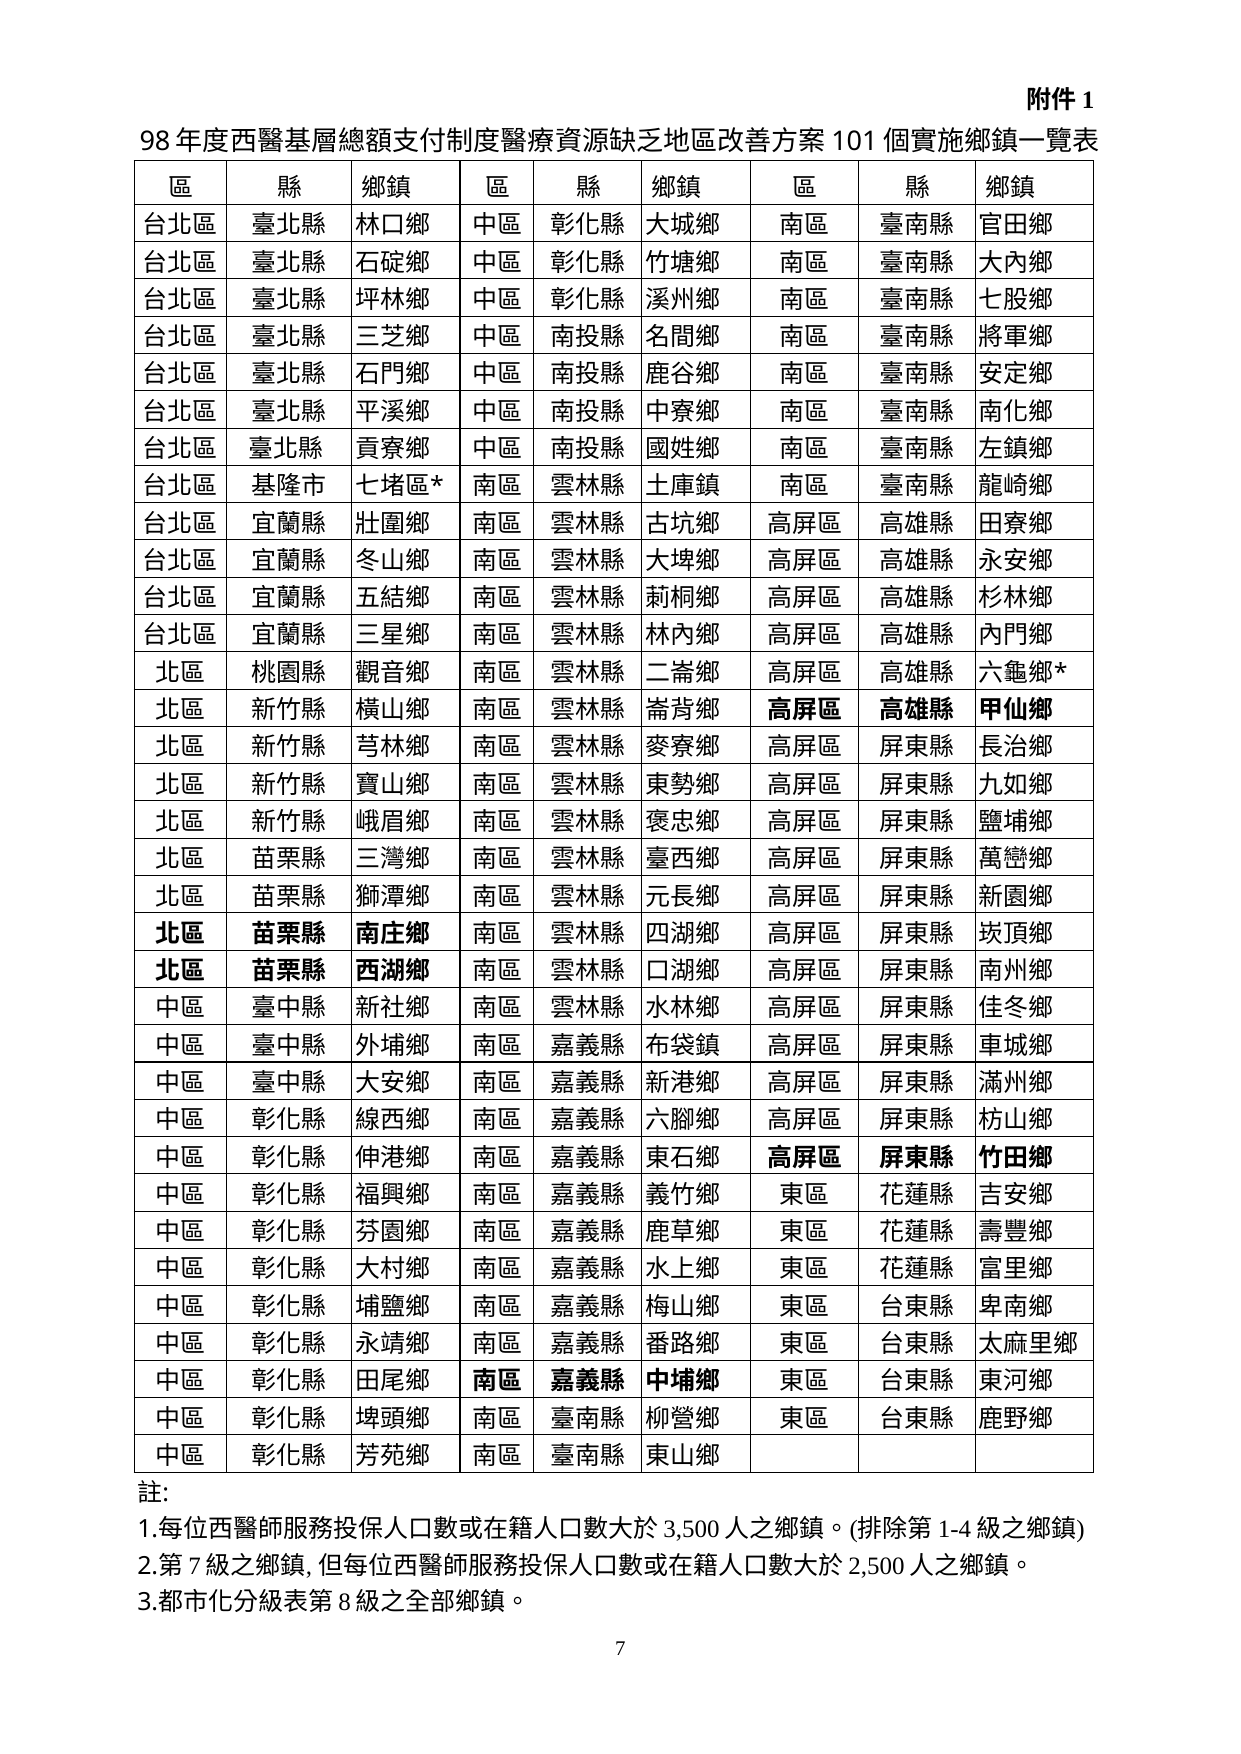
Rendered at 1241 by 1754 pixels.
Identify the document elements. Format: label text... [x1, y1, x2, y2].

table_cell 竹田鄉 [976, 1137, 1093, 1173]
table_cell [1138, 353, 1169, 390]
table_cell 六龜鄉* [976, 652, 1093, 688]
table_cell 南區 [461, 690, 533, 726]
table_cell [69, 1472, 134, 1509]
table_cell 水林鄉 [642, 988, 750, 1024]
table_cell 桃園縣 [227, 652, 351, 688]
table_cell [69, 726, 134, 763]
table_cell 臺北縣 [227, 279, 351, 316]
table_cell 鹽埔鄉 [976, 801, 1093, 838]
table_cell 臺中縣 [227, 1063, 351, 1099]
table_cell 台東縣 [859, 1324, 975, 1360]
table_cell [1138, 950, 1169, 987]
table_cell 枋山鄉 [976, 1100, 1093, 1136]
table_cell 臺南縣 [534, 1435, 641, 1472]
table_cell 水上鄉 [642, 1249, 750, 1285]
table_cell [1138, 1211, 1169, 1248]
table_cell 臺西鄉 [642, 839, 750, 875]
table_cell 獅潭鄉 [352, 876, 459, 912]
table_cell 永安鄉 [976, 540, 1093, 577]
table_cell 雲林縣 [534, 876, 641, 912]
table_cell [1138, 278, 1169, 316]
table_cell 高屏區 [751, 615, 858, 651]
table_cell [69, 1545, 134, 1581]
table_cell 中區 [135, 1249, 226, 1285]
table_cell 鹿草鄉 [642, 1212, 750, 1248]
table_cell 南區 [461, 1324, 533, 1360]
table_cell [1094, 1136, 1138, 1173]
table_cell 苗栗縣 [227, 876, 351, 912]
table_cell 嘉義縣 [534, 1361, 641, 1397]
table_cell 高屏區 [751, 876, 858, 912]
table_cell 南區 [461, 951, 533, 987]
table_cell [1138, 800, 1169, 838]
table_cell 高屏區 [751, 503, 858, 539]
table_cell 鄉鎮 [976, 161, 1093, 204]
table_cell [1138, 465, 1169, 502]
table_cell 彰化縣 [227, 1137, 351, 1173]
table_cell 雲林縣 [534, 839, 641, 875]
table_cell 彰化縣 [227, 1361, 351, 1397]
table_cell 彰化縣 [227, 1324, 351, 1360]
table_cell 臺南縣 [859, 354, 975, 390]
table_cell [69, 1285, 134, 1322]
table_cell 鹿谷鄉 [642, 354, 750, 390]
table_cell [69, 1581, 134, 1618]
table_cell 雲林縣 [534, 690, 641, 726]
table_cell [69, 1136, 134, 1173]
table_cell 中區 [135, 1025, 226, 1061]
table_cell [1138, 614, 1169, 651]
table_cell [69, 204, 134, 241]
table_cell 臺北縣 [227, 205, 351, 241]
table_cell 石門鄉 [352, 354, 459, 390]
table_cell [69, 502, 134, 539]
table_cell 南區 [461, 1249, 533, 1285]
table_cell 崁頂鄉 [976, 913, 1093, 949]
table_cell 南投縣 [534, 429, 641, 465]
table_cell 東區 [751, 1174, 858, 1211]
table_cell [1138, 987, 1169, 1024]
table_cell 鹿野鄉 [976, 1398, 1093, 1434]
table_cell 縣 [859, 161, 975, 204]
table_cell 台北區 [135, 242, 226, 278]
table_cell 東山鄉 [642, 1435, 750, 1472]
table_cell 台北區 [135, 466, 226, 502]
table_cell 南區 [461, 913, 533, 949]
table_cell 南投縣 [534, 354, 641, 390]
table_cell 南區 [461, 1100, 533, 1136]
table_cell [1094, 539, 1138, 577]
table_cell 南庄鄉 [352, 913, 459, 949]
table_cell [1138, 1581, 1169, 1618]
table_cell [1094, 353, 1138, 390]
table_cell [69, 1397, 134, 1434]
table_cell 北區 [135, 690, 226, 726]
table_cell 田寮鄉 [976, 503, 1093, 539]
table_cell 南州鄉 [976, 951, 1093, 987]
table_cell 平溪鄉 [352, 391, 459, 427]
table_cell 石碇鄉 [352, 242, 459, 278]
table_cell 杉林鄉 [976, 578, 1093, 614]
table_cell [1138, 1285, 1169, 1322]
table_cell 鄉鎮 [352, 161, 459, 204]
table_cell 中區 [135, 1174, 226, 1211]
table_cell 屏東縣 [859, 727, 975, 763]
table_cell 高屏區 [751, 951, 858, 987]
table_cell 芬園鄉 [352, 1212, 459, 1248]
table_cell 雲林縣 [534, 615, 641, 651]
table_cell 南區 [461, 1398, 533, 1434]
table_cell 台東縣 [859, 1286, 975, 1322]
table_cell 二崙鄉 [642, 652, 750, 688]
table_cell 東石鄉 [642, 1137, 750, 1173]
table_cell 高屏區 [751, 727, 858, 763]
table_cell [69, 160, 134, 204]
table_cell [69, 390, 134, 427]
table_cell 高屏區 [751, 1063, 858, 1099]
table_cell 花蓮縣 [859, 1249, 975, 1285]
table_cell 義竹鄉 [642, 1174, 750, 1211]
table_cell 卑南鄉 [976, 1286, 1093, 1322]
table_cell 五結鄉 [352, 578, 459, 614]
table_cell [1094, 1285, 1138, 1322]
table_cell 屏東縣 [859, 876, 975, 912]
table_cell [69, 875, 134, 912]
table_cell 新社鄉 [352, 988, 459, 1024]
table_cell [69, 539, 134, 577]
table_cell 南區 [751, 279, 858, 316]
table_cell 屏東縣 [859, 764, 975, 800]
table_cell 高屏區 [751, 1025, 858, 1061]
table_cell 溪州鄉 [642, 279, 750, 316]
table_cell 中區 [461, 242, 533, 278]
table_cell 臺南縣 [859, 242, 975, 278]
table_cell [1138, 502, 1169, 539]
table_header 98年度西醫基層總額支付制度醫療資源缺乏地區改善方案101個實施鄉鎮一覽表 [69, 70, 1169, 160]
table_cell 東河鄉 [976, 1361, 1093, 1397]
table_cell 佳冬鄉 [976, 988, 1093, 1024]
table_cell 台北區 [135, 429, 226, 465]
table_cell [1138, 316, 1169, 353]
table_cell 東區 [751, 1324, 858, 1360]
table_cell 西湖鄉 [352, 951, 459, 987]
table_cell 褒忠鄉 [642, 801, 750, 838]
table_cell [976, 1435, 1093, 1472]
table_cell [69, 838, 134, 875]
table_cell 新竹縣 [227, 764, 351, 800]
table_cell [69, 241, 134, 278]
table_cell 元長鄉 [642, 876, 750, 912]
table_cell 南區 [751, 391, 858, 427]
table_cell [1094, 1397, 1138, 1434]
table_cell 七堵區* [352, 466, 459, 502]
table_cell [69, 800, 134, 838]
table_cell 外埔鄉 [352, 1025, 459, 1061]
table_cell 臺中縣 [227, 988, 351, 1024]
table_cell 嘉義縣 [534, 1100, 641, 1136]
table_cell [1138, 1248, 1169, 1285]
table_cell [69, 1173, 134, 1211]
table_cell 屏東縣 [859, 1025, 975, 1061]
table_cell [1138, 160, 1169, 204]
table_cell 北區 [135, 801, 226, 838]
table_cell [1094, 577, 1138, 614]
table_cell 南區 [461, 839, 533, 875]
table_cell 台北區 [135, 615, 226, 651]
table_cell 中區 [461, 317, 533, 353]
table_cell 永靖鄉 [352, 1324, 459, 1360]
table_cell 新港鄉 [642, 1063, 750, 1099]
table_cell 高雄縣 [859, 652, 975, 688]
table_cell 北區 [135, 951, 226, 987]
table_cell 南區 [461, 503, 533, 539]
table_cell [1094, 316, 1138, 353]
table_cell 大村鄉 [352, 1249, 459, 1285]
table_cell 屏東縣 [859, 1063, 975, 1099]
table_cell 彰化縣 [227, 1212, 351, 1248]
table_cell [1138, 1545, 1169, 1581]
table_cell [1138, 1323, 1169, 1360]
table_cell 壯圍鄉 [352, 503, 459, 539]
table_cell [1138, 838, 1169, 875]
table_cell 布袋鎮 [642, 1025, 750, 1061]
table_cell 柳營鄉 [642, 1398, 750, 1434]
table_cell [69, 577, 134, 614]
table_cell 左鎮鄉 [976, 429, 1093, 465]
table_cell 雲林縣 [534, 578, 641, 614]
table_cell 線西鄉 [352, 1100, 459, 1136]
table_cell 高屏區 [751, 764, 858, 800]
table_cell 苗栗縣 [227, 951, 351, 987]
table_cell 坪林鄉 [352, 279, 459, 316]
table_cell 福興鄉 [352, 1174, 459, 1211]
table_cell [1094, 800, 1138, 838]
table_cell [1094, 502, 1138, 539]
table_cell [69, 651, 134, 688]
table_cell 嘉義縣 [534, 1249, 641, 1285]
table_cell [1094, 1472, 1138, 1509]
table_cell 高屏區 [751, 913, 858, 949]
table_cell 滿州鄉 [976, 1063, 1093, 1099]
table_cell 新竹縣 [227, 801, 351, 838]
table_cell 區 [461, 161, 533, 204]
table_cell [1138, 577, 1169, 614]
table_cell [1094, 726, 1138, 763]
table_cell 南區 [751, 317, 858, 353]
table_cell 國姓鄉 [642, 429, 750, 465]
table_cell [69, 1360, 134, 1397]
table_cell 南投縣 [534, 391, 641, 427]
table_cell 中區 [135, 1398, 226, 1434]
table_cell 番路鄉 [642, 1324, 750, 1360]
table_cell 東區 [751, 1212, 858, 1248]
table_cell 縣 [227, 161, 351, 204]
table_cell 雲林縣 [534, 540, 641, 577]
table_cell 壽豐鄉 [976, 1212, 1093, 1248]
table_cell 將軍鄉 [976, 317, 1093, 353]
table_cell [69, 1099, 134, 1136]
table_cell [69, 1509, 134, 1545]
table_cell 南區 [461, 876, 533, 912]
table_cell [751, 1435, 858, 1472]
table_cell 台北區 [135, 279, 226, 316]
table_cell [1094, 875, 1138, 912]
table_cell [69, 689, 134, 726]
table_cell 台東縣 [859, 1361, 975, 1397]
table_cell 南區 [461, 615, 533, 651]
table_cell 嘉義縣 [534, 1324, 641, 1360]
table_cell 宜蘭縣 [227, 615, 351, 651]
table_cell 冬山鄉 [352, 540, 459, 577]
table_cell 車城鄉 [976, 1025, 1093, 1061]
table_cell 彰化縣 [227, 1286, 351, 1322]
table_cell 臺北縣 [227, 317, 351, 353]
table_cell 苗栗縣 [227, 913, 351, 949]
table_cell 雲林縣 [534, 764, 641, 800]
table_cell 南區 [461, 1174, 533, 1211]
table_cell 嘉義縣 [534, 1174, 641, 1211]
table_cell [1138, 1397, 1169, 1434]
table_cell 雲林縣 [534, 652, 641, 688]
table_cell 寶山鄉 [352, 764, 459, 800]
table_cell 高屏區 [751, 652, 858, 688]
table_cell [1138, 763, 1169, 800]
table_cell [1094, 390, 1138, 427]
table_cell 東區 [751, 1249, 858, 1285]
table_cell 內門鄉 [976, 615, 1093, 651]
table_cell 中區 [135, 1063, 226, 1099]
table_cell 萬巒鄉 [976, 839, 1093, 875]
table_cell 中區 [135, 1100, 226, 1136]
table_cell 台東縣 [859, 1398, 975, 1434]
table_cell 鄉鎮 [642, 161, 750, 204]
table_cell 臺中縣 [227, 1025, 351, 1061]
table_cell 貢寮鄉 [352, 429, 459, 465]
table_cell 伸港鄉 [352, 1137, 459, 1173]
table_cell 安定鄉 [976, 354, 1093, 390]
table_cell [69, 465, 134, 502]
table_cell 大城鄉 [642, 205, 750, 241]
table_cell [1094, 987, 1138, 1024]
table_cell 莿桐鄉 [642, 578, 750, 614]
table_cell [1138, 1509, 1169, 1545]
table_cell 中區 [461, 391, 533, 427]
table_cell 竹塘鄉 [642, 242, 750, 278]
table_cell 南區 [461, 1063, 533, 1099]
table_cell 埤頭鄉 [352, 1398, 459, 1434]
table_cell [69, 428, 134, 465]
table_cell 屏東縣 [859, 988, 975, 1024]
table_cell 雲林縣 [534, 503, 641, 539]
table_cell [1094, 651, 1138, 688]
table_cell 台北區 [135, 503, 226, 539]
table_cell [1094, 1248, 1138, 1285]
table_cell 宜蘭縣 [227, 540, 351, 577]
table_cell 名間鄉 [642, 317, 750, 353]
table_cell 臺北縣 [227, 391, 351, 427]
table_cell 甲仙鄉 [976, 690, 1093, 726]
table_cell [1094, 1173, 1138, 1211]
table_cell [1138, 1024, 1169, 1061]
table_cell 峨眉鄉 [352, 801, 459, 838]
table_cell 中區 [135, 988, 226, 1024]
table_cell 大埤鄉 [642, 540, 750, 577]
table_cell 雲林縣 [534, 466, 641, 502]
table_cell 南區 [461, 1435, 533, 1472]
table_cell [1094, 1360, 1138, 1397]
table_cell 芳苑鄉 [352, 1435, 459, 1472]
table_cell [1094, 1434, 1138, 1472]
table_cell [1138, 1472, 1169, 1509]
table_cell [1138, 1434, 1169, 1472]
table_cell [69, 1211, 134, 1248]
table_cell 高屏區 [751, 988, 858, 1024]
table_cell 中區 [461, 279, 533, 316]
table_cell 新竹縣 [227, 690, 351, 726]
table_cell [1094, 1581, 1138, 1618]
table_cell 大內鄉 [976, 242, 1093, 278]
table_cell 高雄縣 [859, 503, 975, 539]
table_cell 六腳鄉 [642, 1100, 750, 1136]
table_cell 北區 [135, 764, 226, 800]
table_cell 苗栗縣 [227, 839, 351, 875]
table_cell 臺南縣 [534, 1398, 641, 1434]
table_cell 區 [751, 161, 858, 204]
table_cell 彰化縣 [227, 1435, 351, 1472]
table_cell 嘉義縣 [534, 1212, 641, 1248]
table_cell 臺北縣 [227, 242, 351, 278]
table_cell 3.都市化分級表第8級之全部鄉鎮。 [134, 1581, 986, 1618]
table_cell 古坑鄉 [642, 503, 750, 539]
table_cell [1138, 1061, 1169, 1099]
table_cell 雲林縣 [534, 801, 641, 838]
table_cell 彰化縣 [534, 242, 641, 278]
table_cell 縣 [534, 161, 641, 204]
table_cell 南區 [751, 205, 858, 241]
table_cell 南區 [461, 727, 533, 763]
table_cell 大安鄉 [352, 1063, 459, 1099]
table_cell [1138, 241, 1169, 278]
table_cell [1138, 1173, 1169, 1211]
table_cell 南區 [461, 1286, 533, 1322]
table_cell [1094, 1211, 1138, 1248]
table_cell 南區 [461, 764, 533, 800]
table_cell 嘉義縣 [534, 1063, 641, 1099]
table_cell 宜蘭縣 [227, 503, 351, 539]
table_cell 北區 [135, 727, 226, 763]
table_cell 中寮鄉 [642, 391, 750, 427]
table_cell [1138, 1136, 1169, 1173]
table_cell 吉安鄉 [976, 1174, 1093, 1211]
table_cell 崙背鄉 [642, 690, 750, 726]
table_cell 臺南縣 [859, 466, 975, 502]
table_cell [1138, 1099, 1169, 1136]
table_cell 高屏區 [751, 690, 858, 726]
table_cell 麥寮鄉 [642, 727, 750, 763]
table_cell [69, 1248, 134, 1285]
table_cell 新園鄉 [976, 876, 1093, 912]
table_cell 官田鄉 [976, 205, 1093, 241]
table_cell 中區 [135, 1286, 226, 1322]
table_cell 高屏區 [751, 839, 858, 875]
table_cell 東勢鄉 [642, 764, 750, 800]
table_cell 花蓮縣 [859, 1212, 975, 1248]
table_cell 北區 [135, 876, 226, 912]
table_cell [1094, 1024, 1138, 1061]
table_cell [1094, 1099, 1138, 1136]
table_cell 南投縣 [534, 317, 641, 353]
table_cell 林口鄉 [352, 205, 459, 241]
table_cell 南區 [461, 466, 533, 502]
table_cell [1138, 689, 1169, 726]
table_cell 橫山鄉 [352, 690, 459, 726]
table_cell 東區 [751, 1286, 858, 1322]
table_cell 區 [135, 161, 226, 204]
table_cell [1138, 912, 1169, 949]
table_cell 高雄縣 [859, 540, 975, 577]
table_cell 花蓮縣 [859, 1174, 975, 1211]
table_cell 南化鄉 [976, 391, 1093, 427]
table_cell 芎林鄉 [352, 727, 459, 763]
table_cell [1094, 614, 1138, 651]
table_cell 彰化縣 [227, 1100, 351, 1136]
table_cell [1094, 689, 1138, 726]
table_cell [69, 1323, 134, 1360]
table_cell 彰化縣 [534, 279, 641, 316]
table_cell [69, 763, 134, 800]
table_cell [1138, 1360, 1169, 1397]
table_cell [69, 1024, 134, 1061]
table_cell 土庫鎮 [642, 466, 750, 502]
table_cell 高雄縣 [859, 578, 975, 614]
table_cell 高屏區 [751, 1137, 858, 1173]
table_cell 北區 [135, 913, 226, 949]
table_cell 屏東縣 [859, 1137, 975, 1173]
table_cell 中區 [135, 1324, 226, 1360]
table_cell 註: [134, 1473, 986, 1509]
table_cell 雲林縣 [534, 727, 641, 763]
table_cell 南區 [461, 988, 533, 1024]
table_cell 高屏區 [751, 801, 858, 838]
table_cell 彰化縣 [227, 1398, 351, 1434]
table_cell 基隆市 [227, 466, 351, 502]
table_cell [1138, 726, 1169, 763]
table_cell [1094, 912, 1138, 949]
table_cell [69, 316, 134, 353]
table_cell 嘉義縣 [534, 1025, 641, 1061]
table_cell 南區 [461, 652, 533, 688]
table_cell [69, 1061, 134, 1099]
table_cell 2.第7級之鄉鎮, 但每位西醫師服務投保人口數或在籍人口數大於2,500人之鄉鎮。 [134, 1545, 1138, 1581]
table_cell [1094, 428, 1138, 465]
table_cell 南區 [751, 242, 858, 278]
table_cell 梅山鄉 [642, 1286, 750, 1322]
table_cell 高雄縣 [859, 690, 975, 726]
table_cell [986, 1581, 1094, 1618]
table_cell [1138, 428, 1169, 465]
table_cell 七股鄉 [976, 279, 1093, 316]
table_cell 三星鄉 [352, 615, 459, 651]
table_cell [69, 987, 134, 1024]
table_cell 雲林縣 [534, 951, 641, 987]
table_cell 1.每位西醫師服務投保人口數或在籍人口數大於3,500人之鄉鎮。(排除第1-4級之鄉鎮) [134, 1509, 1138, 1545]
table_cell 觀音鄉 [352, 652, 459, 688]
table_cell 太麻里鄉 [976, 1324, 1093, 1360]
table_cell 雲林縣 [534, 913, 641, 949]
table_cell 三芝鄉 [352, 317, 459, 353]
table_cell [1094, 241, 1138, 278]
table_cell [1094, 1323, 1138, 1360]
table_cell [1094, 950, 1138, 987]
table_cell 臺南縣 [859, 205, 975, 241]
table_cell 高屏區 [751, 1100, 858, 1136]
table_cell 中區 [135, 1137, 226, 1173]
table_cell [1138, 539, 1169, 577]
table_cell [986, 1473, 1094, 1509]
table_cell 台北區 [135, 205, 226, 241]
table_cell [69, 1434, 134, 1472]
table_cell 台北區 [135, 354, 226, 390]
table_cell 嘉義縣 [534, 1286, 641, 1322]
table_cell 南區 [461, 801, 533, 838]
table_cell 龍崎鄉 [976, 466, 1093, 502]
table_cell 中區 [461, 354, 533, 390]
table_cell 三灣鄉 [352, 839, 459, 875]
table_cell [1138, 204, 1169, 241]
table_cell 口湖鄉 [642, 951, 750, 987]
table_cell [1094, 838, 1138, 875]
table_cell [1094, 160, 1138, 204]
table_cell 嘉義縣 [534, 1137, 641, 1173]
table_cell 南區 [461, 540, 533, 577]
table_cell 彰化縣 [227, 1174, 351, 1211]
table_cell 中區 [135, 1361, 226, 1397]
table_cell 屏東縣 [859, 913, 975, 949]
table_cell 新竹縣 [227, 727, 351, 763]
table_cell 東區 [751, 1398, 858, 1434]
table_cell [69, 278, 134, 316]
table_cell 高屏區 [751, 540, 858, 577]
table_cell 屏東縣 [859, 801, 975, 838]
table_cell 南區 [751, 466, 858, 502]
table_cell 臺南縣 [859, 391, 975, 427]
table_cell 南區 [461, 1025, 533, 1061]
table_cell 台北區 [135, 391, 226, 427]
table_cell 屏東縣 [859, 1100, 975, 1136]
table_cell 屏東縣 [859, 839, 975, 875]
table_cell [859, 1435, 975, 1472]
table_cell 宜蘭縣 [227, 578, 351, 614]
table_cell 臺南縣 [859, 317, 975, 353]
table_cell [69, 614, 134, 651]
table_cell 北區 [135, 839, 226, 875]
table_cell 四湖鄉 [642, 913, 750, 949]
table_cell 台北區 [135, 540, 226, 577]
table_cell 富里鄉 [976, 1249, 1093, 1285]
table_cell 中區 [135, 1435, 226, 1472]
table_cell 田尾鄉 [352, 1361, 459, 1397]
table_cell [1094, 278, 1138, 316]
table_cell [69, 950, 134, 987]
table_cell [1138, 651, 1169, 688]
table_cell 中區 [461, 205, 533, 241]
table_cell [1138, 390, 1169, 427]
table_cell 中區 [135, 1212, 226, 1248]
table_cell [1094, 763, 1138, 800]
table_cell 台北區 [135, 578, 226, 614]
table_cell 長治鄉 [976, 727, 1093, 763]
table_cell 南區 [751, 429, 858, 465]
table_cell 南區 [461, 1361, 533, 1397]
table_cell 東區 [751, 1361, 858, 1397]
table_cell 台北區 [135, 317, 226, 353]
table_cell 九如鄉 [976, 764, 1093, 800]
table_cell 臺南縣 [859, 429, 975, 465]
table_cell [69, 912, 134, 949]
table_cell 南區 [461, 1137, 533, 1173]
table_cell 彰化縣 [227, 1249, 351, 1285]
table_cell [1094, 1061, 1138, 1099]
table_cell 中埔鄉 [642, 1361, 750, 1397]
table_cell 中區 [461, 429, 533, 465]
table_cell 南區 [751, 354, 858, 390]
table_cell 南區 [461, 1212, 533, 1248]
table_cell 林內鄉 [642, 615, 750, 651]
table_cell 屏東縣 [859, 951, 975, 987]
table_cell 雲林縣 [534, 988, 641, 1024]
table_cell 埔鹽鄉 [352, 1286, 459, 1322]
table_cell [1138, 875, 1169, 912]
table_cell 北區 [135, 652, 226, 688]
table_cell 彰化縣 [534, 205, 641, 241]
table_cell 南區 [461, 578, 533, 614]
table_cell [69, 353, 134, 390]
table_cell 臺南縣 [859, 279, 975, 316]
table_cell 臺北縣 [227, 354, 351, 390]
table_cell 高雄縣 [859, 615, 975, 651]
table_cell 臺北縣 [227, 429, 351, 465]
table_cell [1094, 204, 1138, 241]
table_cell 高屏區 [751, 578, 858, 614]
table_cell [1094, 465, 1138, 502]
